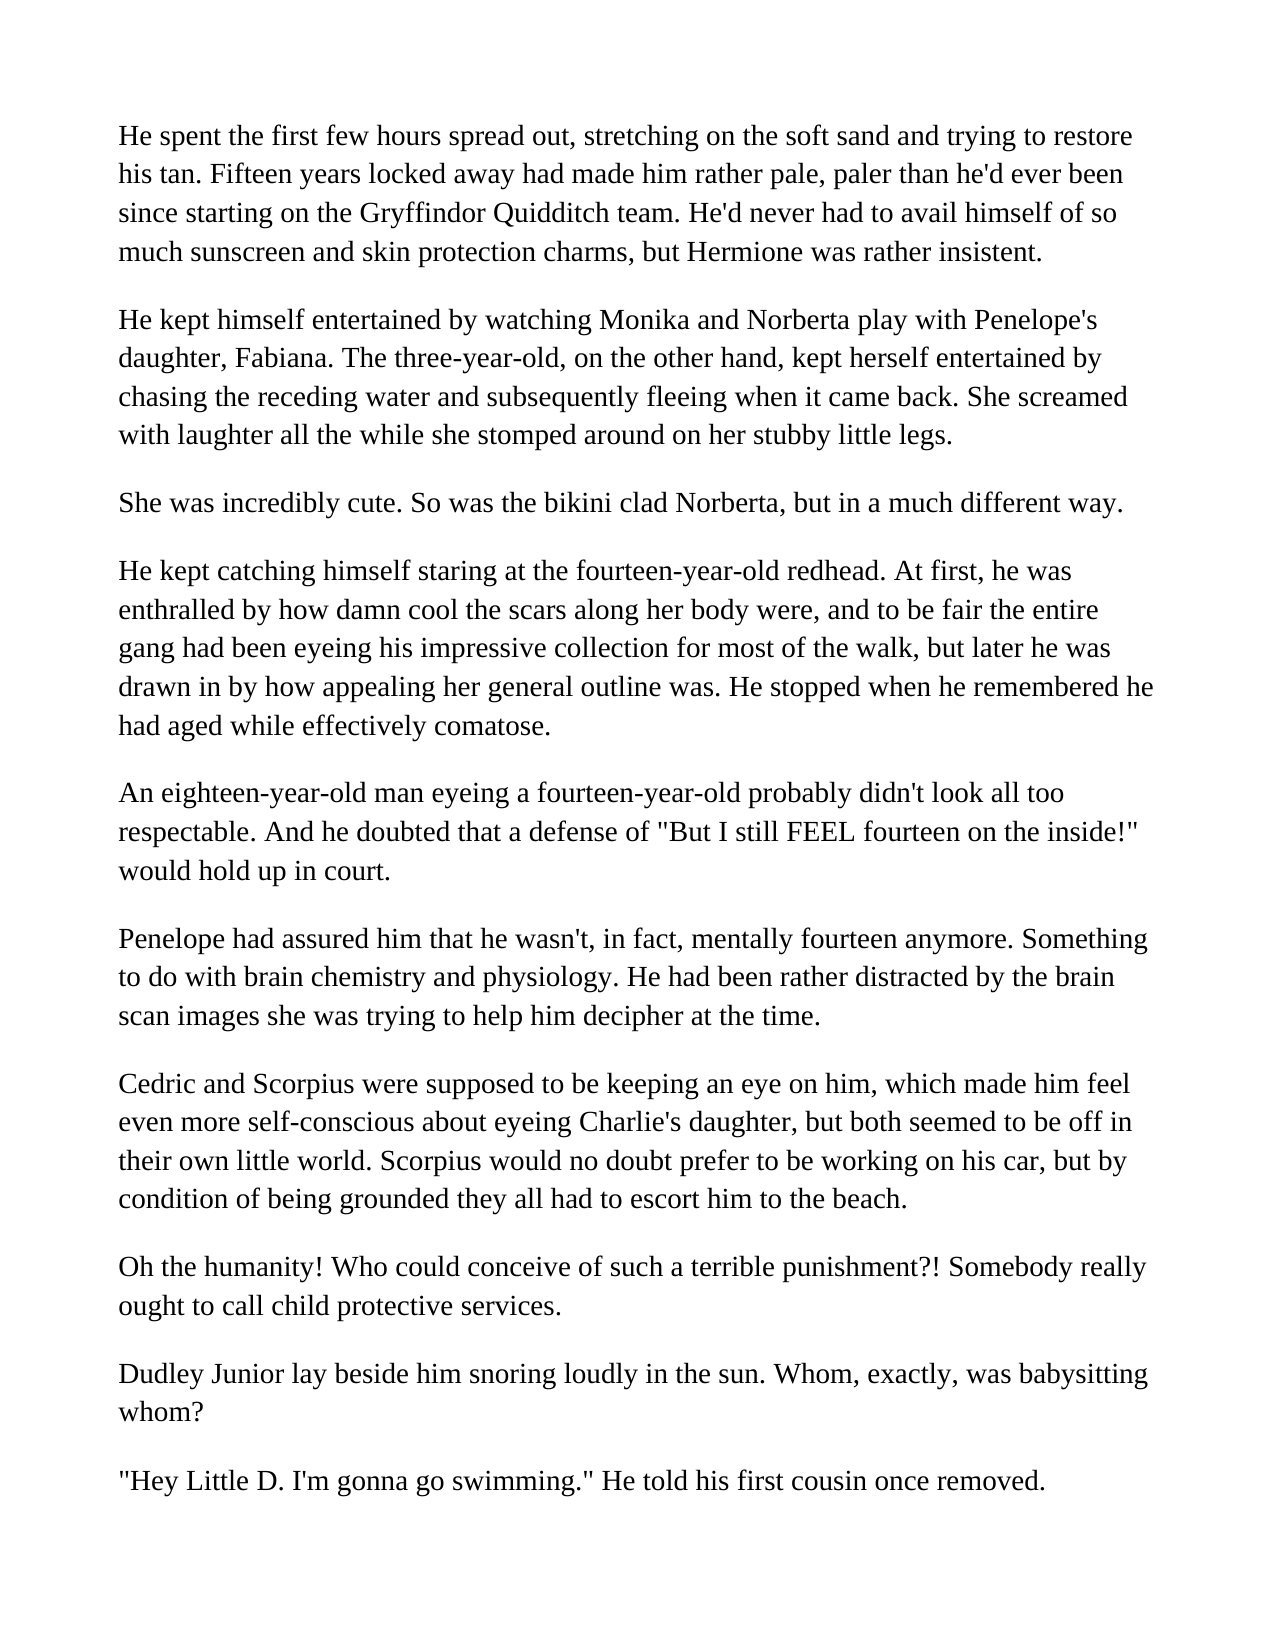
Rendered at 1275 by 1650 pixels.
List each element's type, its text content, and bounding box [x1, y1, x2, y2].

text Penelope had assured him that he wasn't, in fact, mentally fourteen anymore. Something to do with brain chemistry and physiology. He had been rather distracted by the brain scan images she was trying to help him decipher at the time. [118, 921, 1157, 1031]
text She was incredibly cute. So was the bikini clad Norberta, but in a much different way. [118, 485, 1157, 519]
text Dudley Junior lay beside him snoring loudly in the sun. Whom, exactly, was babysitting whom? [118, 1356, 1157, 1428]
text Oh the humanity! Who could conceive of such a terrible punishment?! Somebody really ought to call child protective services. [118, 1249, 1157, 1322]
text He kept catching himself staring at the fourteen-year-old redhead. At first, he was enthralled by how damn cool the scars along her body were, and to be fair the entire gang had been eyeing his impressive collection for most of the walk, but later he was drawn in by how appealing her general outline was. He stopped when he remembered he had aged while effectively comatose. [118, 553, 1157, 741]
text An eighteen-year-old man eyeing a fourteen-year-old probably didn't look all too respectable. And he doubted that a defense of "But I still FEEL fourteen on the inside!" would hold up in court. [118, 776, 1157, 886]
text He kept himself entertained by watching Monika and Norberta play with Penelope's daughter, Fabiana. The three-year-old, on the other hand, kept herself entertained by chasing the receding water and subsequently fleeing when it came back. She screamed with laughter all the while she stomped around on her stubby little legs. [118, 302, 1157, 451]
text He spent the first few hours spread out, stretching on the soft sand and trying to restore his tan. Fifteen years locked away had made him rather pale, paler than he'd ever been since starting on the Gryffindor Quidditch team. He'd never had to avail himself of so much sunscreen and skin protection charms, but Hermione was rather insistent. [118, 118, 1157, 267]
text "Hey Little D. I'm gonna go swimming." He told his first cousin once removed. [118, 1463, 1157, 1496]
text Cedric and Scorpius were supposed to be keeping an eye on him, which made him feel even more self-conscious about eyeing Charlie's daughter, but both seemed to be off in their own little world. Scorpius would no doubt prefer to be working on his car, but by condition of being grounded they all had to escort him to the beach. [118, 1066, 1157, 1215]
